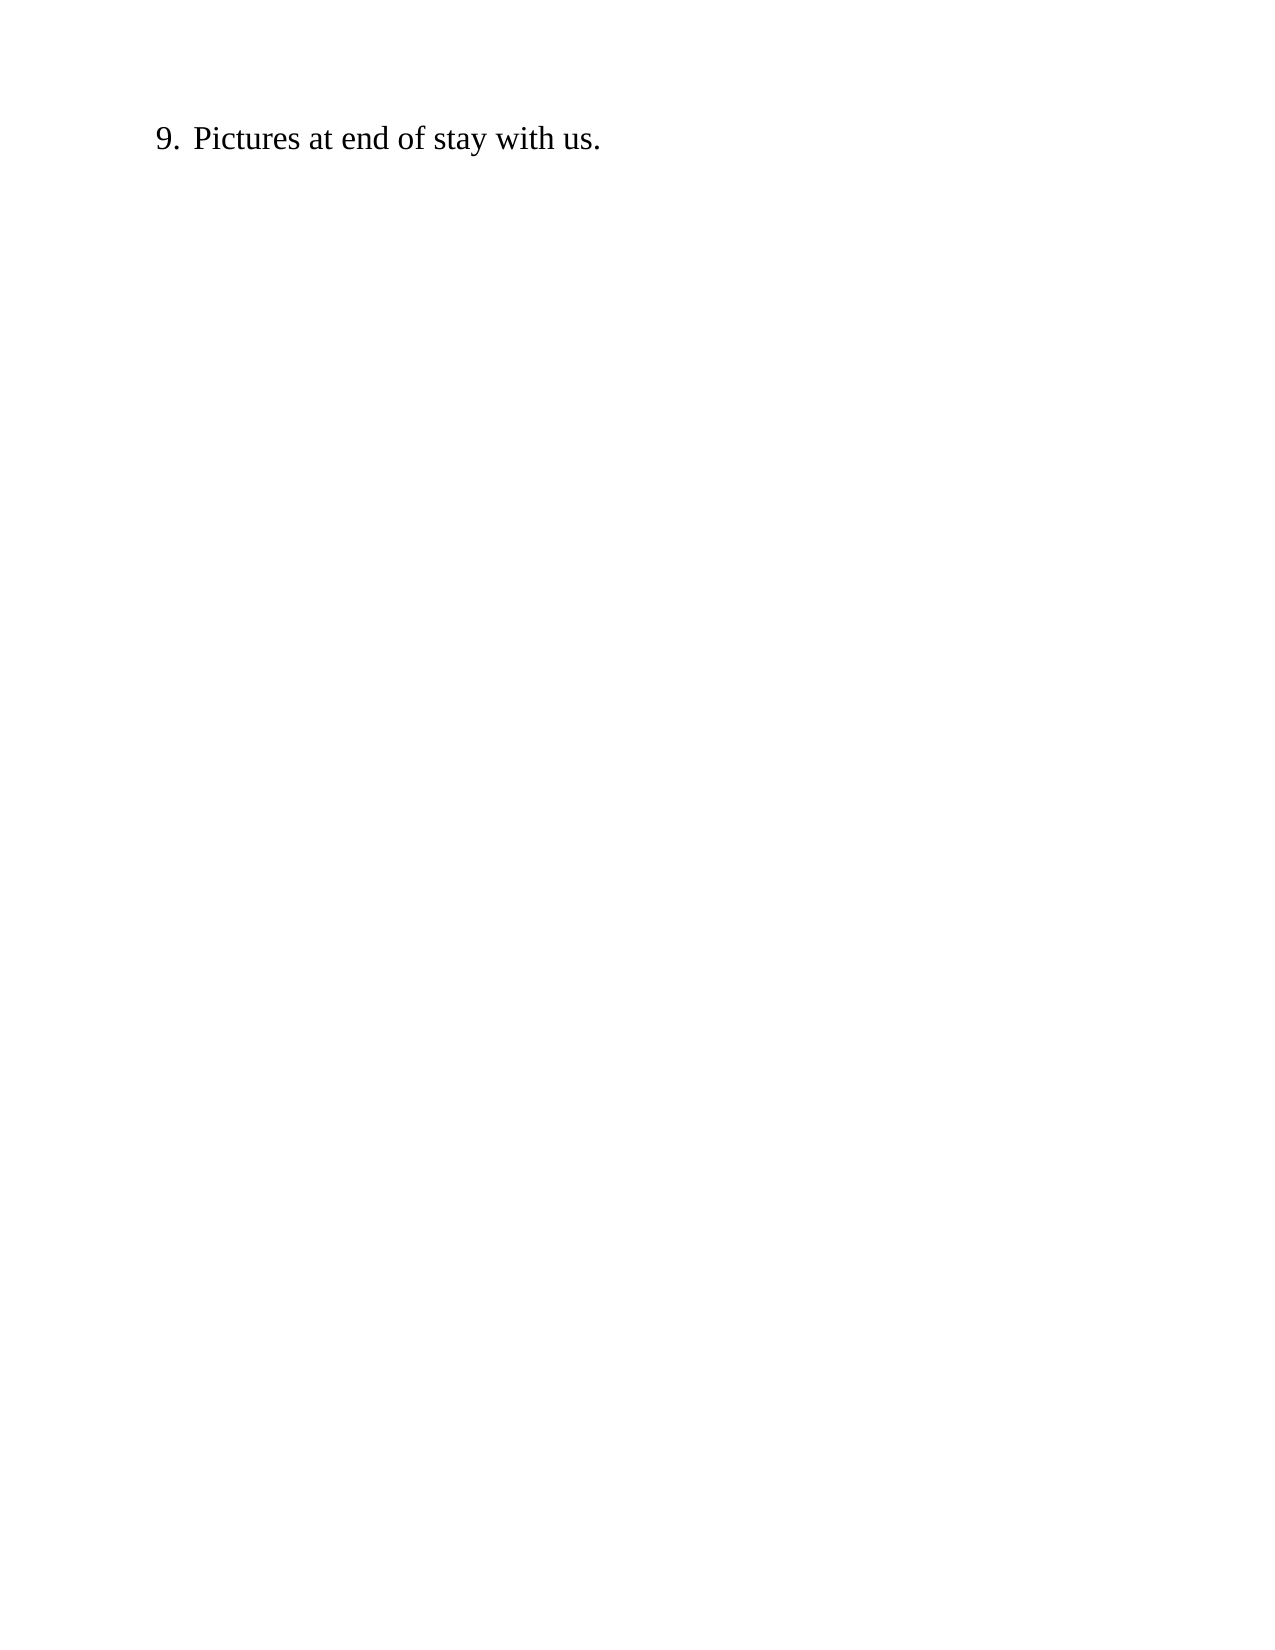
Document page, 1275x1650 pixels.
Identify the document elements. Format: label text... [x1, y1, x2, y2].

list Pictures at end of stay with us. [156, 118, 1157, 156]
